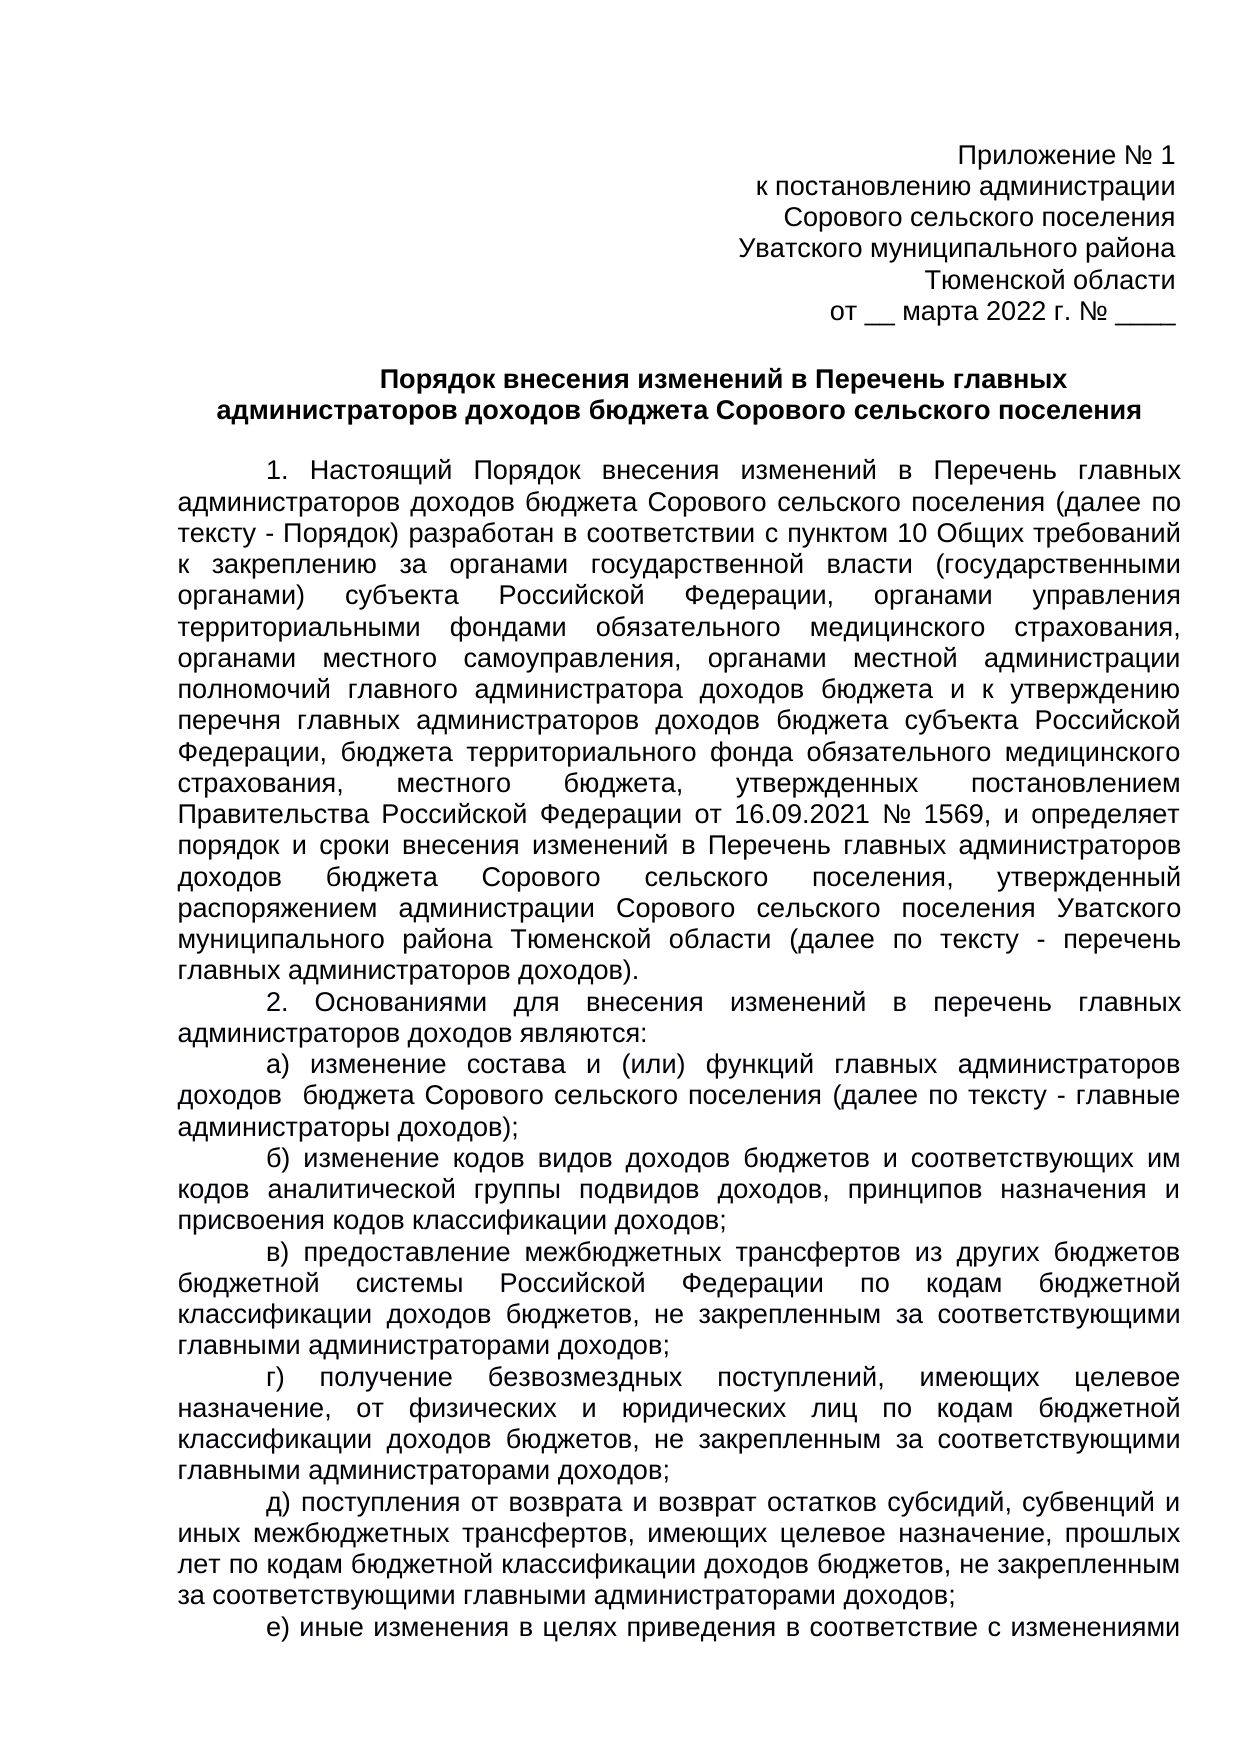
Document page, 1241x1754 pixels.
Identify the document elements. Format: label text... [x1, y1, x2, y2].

table_header Приложение № 1 к постановлению администрации Сорового сельского поселения Уватского муниципального района Тюменской области от __ марта 2022 г. № ____ [720, 133, 1181, 332]
table_header [177, 133, 720, 332]
text г) получение безвозмездных поступлений, имеющих целевое назначение, от физических и юридических лиц по кодам бюджетной классификации доходов бюджетов, не закрепленным за соответствующими главными администраторами доходов; [177, 1361, 1181, 1486]
text 1. Настоящий Порядок внесения изменений в Перечень главных администраторов доходов бюджета Сорового сельского поселения (далее по тексту - Порядок) разработан в соответствии с пунктом 10 Общих требований к закреплению за органами государственной власти (государственными органами) субъекта Российской Федерации, органами управления территориальными фондами обязательного медицинского страхования, органами местного самоуправления, органами местной администрации полномочий главного администратора доходов бюджета и к утверждению перечня главных администраторов доходов бюджета субъекта Российской Федерации, бюджета территориального фонда обязательного медицинского страхования, местного бюджета, утвержденных постановлением Правительства Российской Федерации от 16.09.2021 № 1569, и определяет порядок и сроки внесения изменений в Перечень главных администраторов доходов бюджета Сорового сельского поселения, утвержденный распоряжением администрации Сорового сельского поселения Уватского муниципального района Тюменской области (далее по тексту - перечень главных администраторов доходов). [177, 454, 1181, 986]
text б) изменение кодов видов доходов бюджетов и соответствующих им кодов аналитической группы подвидов доходов, принципов назначения и присвоения кодов классификации доходов; [177, 1142, 1181, 1236]
text 2. Основаниями для внесения изменений в перечень главных администраторов доходов являются: [177, 986, 1181, 1048]
text в) предоставление межбюджетных трансфертов из других бюджетов бюджетной системы Российской Федерации по кодам бюджетной классификации доходов бюджетов, не закрепленным за соответствующими главными администраторами доходов; [177, 1236, 1181, 1361]
text д) поступления от возврата и возврат остатков субсидий, субвенций и иных межбюджетных трансфертов, имеющих целевое назначение, прошлых лет по кодам бюджетной классификации доходов бюджетов, не закрепленным за соответствующими главными администраторами доходов; [177, 1486, 1181, 1611]
text е) иные изменения в целях приведения в соответствие с изменениями [177, 1611, 1181, 1642]
text а) изменение состава и (или) функций главных администраторов доходов бюджета Сорового сельского поселения (далее по тексту - главные администраторы доходов); [177, 1048, 1181, 1142]
text Порядок внесения изменений в Перечень главных администраторов доходов бюджета Сорового сельского поселения [177, 363, 1181, 426]
